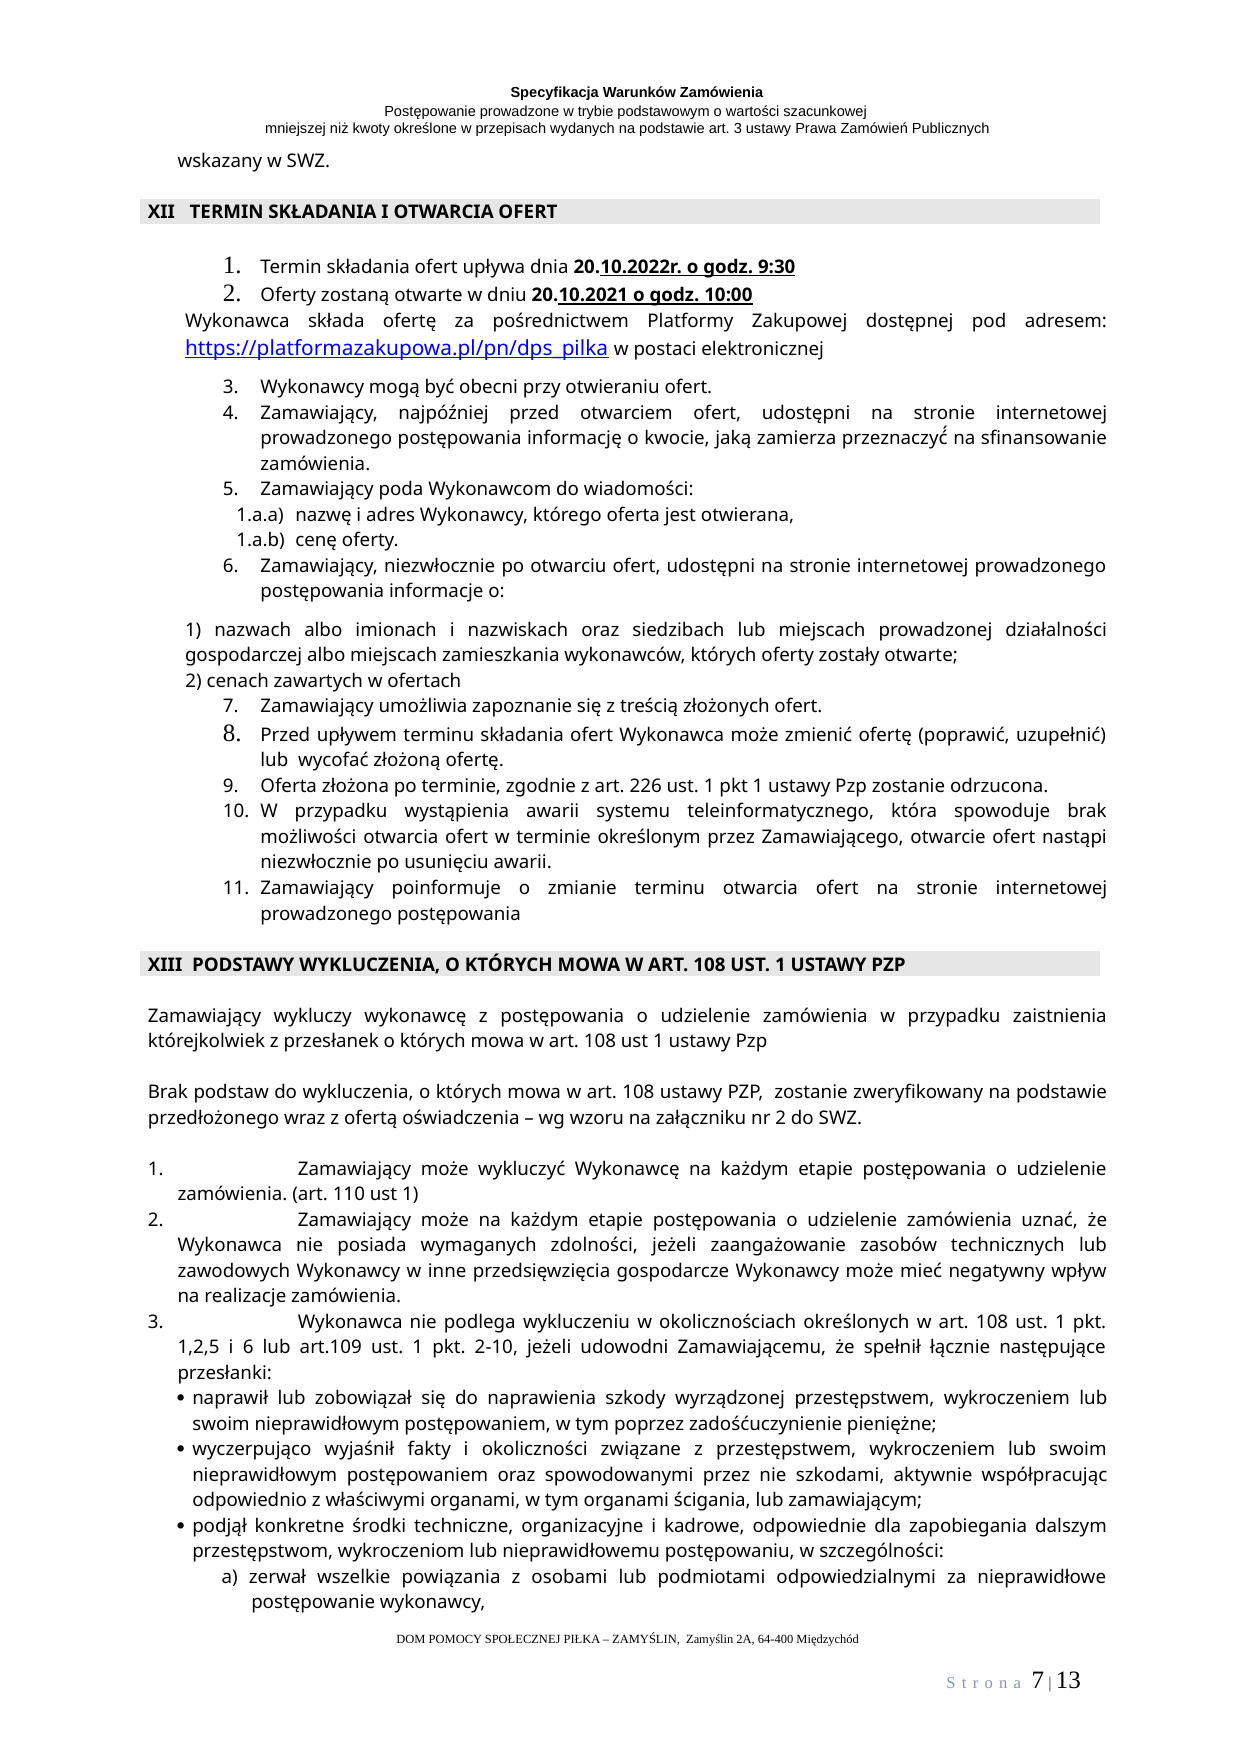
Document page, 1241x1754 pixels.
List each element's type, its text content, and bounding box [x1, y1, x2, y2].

list 1) nazwach albo imionach i nazwiskach oraz siedzibach lub miejscach prowadzonej działalności gospodarczej albo miejscach zamieszkania wykonawców, których oferty zostały otwarte; [185, 616, 1107, 667]
list Zamawiający, najpóźniej przed otwarciem ofert, udostępni na stronie internetowej prowadzonego postępowania informację o kwocie, jaką zamierza przeznaczyć́ na sfinansowanie zamówienia. [223, 399, 1107, 476]
list wyczerpująco wyjaśnił fakty i okoliczności związane z przestępstwem, wykroczeniem lub swoim nieprawidłowym postępowaniem oraz spowodowanymi przez nie szkodami, aktywnie współpracując odpowiednio z właściwymi organami, w tym organami ścigania, lub zamawiającym; [177, 1436, 1107, 1512]
list podjął konkretne środki techniczne, organizacyjne i kadrowe, odpowiednie dla zapobiegania dalszym przestępstwom, wykroczeniom lub nieprawidłowemu postępowaniu, w szczególności: [177, 1512, 1107, 1563]
list Zamawiający umożliwia zapoznanie się z treścią złożonych ofert. [223, 692, 1107, 718]
list wskazany w SWZ. [177, 148, 1107, 173]
list Termin składania ofert upływa dnia 20.10.2022r. o godz. 9:30 [223, 250, 1107, 278]
list Zamawiający, niezwłocznie po otwarciu ofert, udostępni na stronie internetowej prowadzonego postępowania informacje o: [223, 552, 1107, 603]
table_header XIII PODSTAWY WYKLUCZENIA, O KTÓRYCH MOWA W ART. 108 UST. 1 USTAWY PZP [140, 951, 1100, 976]
list Oferty zostaną otwarte w dniu 20.10.2021 o godz. 10:00 [223, 278, 1107, 307]
list Wykonawcy mogą być obecni przy otwieraniu ofert. [223, 374, 1107, 399]
list W przypadku wystąpienia awarii systemu teleinformatycznego, która spowoduje brak możliwości otwarcia ofert w terminie określonym przez Zamawiającego, otwarcie ofert nastąpi niezwłocznie po usunięciu awarii. [223, 798, 1107, 874]
list Wykonawca nie podlega wykluczeniu w okolicznościach określonych w art. 108 ust. 1 pkt. 1,2,5 i 6 lub art.109 ust. 1 pkt. 2-10, jeżeli udowodni Zamawiającemu, że spełnił łącznie następujące przesłanki: [148, 1308, 1107, 1385]
list Zamawiający poda Wykonawcom do wiadomości: [223, 476, 1107, 501]
list Zamawiający może na każdym etapie postępowania o udzielenie zamówienia uznać, że Wykonawca nie posiada wymaganych zdolności, jeżeli zaangażowanie zasobów technicznych lub zawodowych Wykonawcy w inne przedsięwzięcia gospodarcze Wykonawcy może mieć negatywny wpływ na realizacje zamówienia. [148, 1206, 1107, 1308]
list Wykonawca składa ofertę za pośrednictwem Platformy Zakupowej dostępnej pod adresem: https://platformazakupowa.pl/pn/dps_pilka w postaci elektronicznej [185, 307, 1107, 361]
list naprawił lub zobowiązał się do naprawienia szkody wyrządzonej przestępstwem, wykroczeniem lub swoim nieprawidłowym postępowaniem, w tym poprzez zadośćuczynienie pieniężne; [177, 1385, 1107, 1436]
list Zamawiający poinformuje o zmianie terminu otwarcia ofert na stronie internetowej prowadzonego postępowania [223, 874, 1107, 925]
list Przed upływem terminu składania ofert Wykonawca może zmienić ofertę (poprawić, uzupełnić) lub wycofać złożoną ofertę. [223, 718, 1107, 772]
list 2) cenach zawartych w ofertach [185, 667, 1107, 692]
text Zamawiający wykluczy wykonawcę z postępowania o udzielenie zamówienia w przypadku zaistnienia którejkolwiek z przesłanek o których mowa w art. 108 ust 1 ustawy Pzp [148, 1002, 1107, 1053]
list cenę oferty. [236, 527, 1107, 552]
list nazwę i adres Wykonawcy, którego oferta jest otwierana, [236, 501, 1107, 527]
text a) zerwał wszelkie powiązania z osobami lub podmiotami odpowiedzialnymi za nieprawidłowe postępowanie wykonawcy, [221, 1563, 1107, 1614]
text Brak podstaw do wykluczenia, o których mowa w art. 108 ustawy PZP, zostanie zweryfikowany na podstawie przedłożonego wraz z ofertą oświadczenia – wg wzoru na załączniku nr 2 do SWZ. [148, 1078, 1107, 1129]
table_header XII TERMIN SKŁADANIA I OTWARCIA OFERT [140, 199, 1100, 224]
list Zamawiający może wykluczyć Wykonawcę na każdym etapie postępowania o udzielenie zamówienia. (art. 110 ust 1) [148, 1155, 1107, 1206]
list Oferta złożona po terminie, zgodnie z art. 226 ust. 1 pkt 1 ustawy Pzp zostanie odrzucona. [223, 772, 1107, 798]
